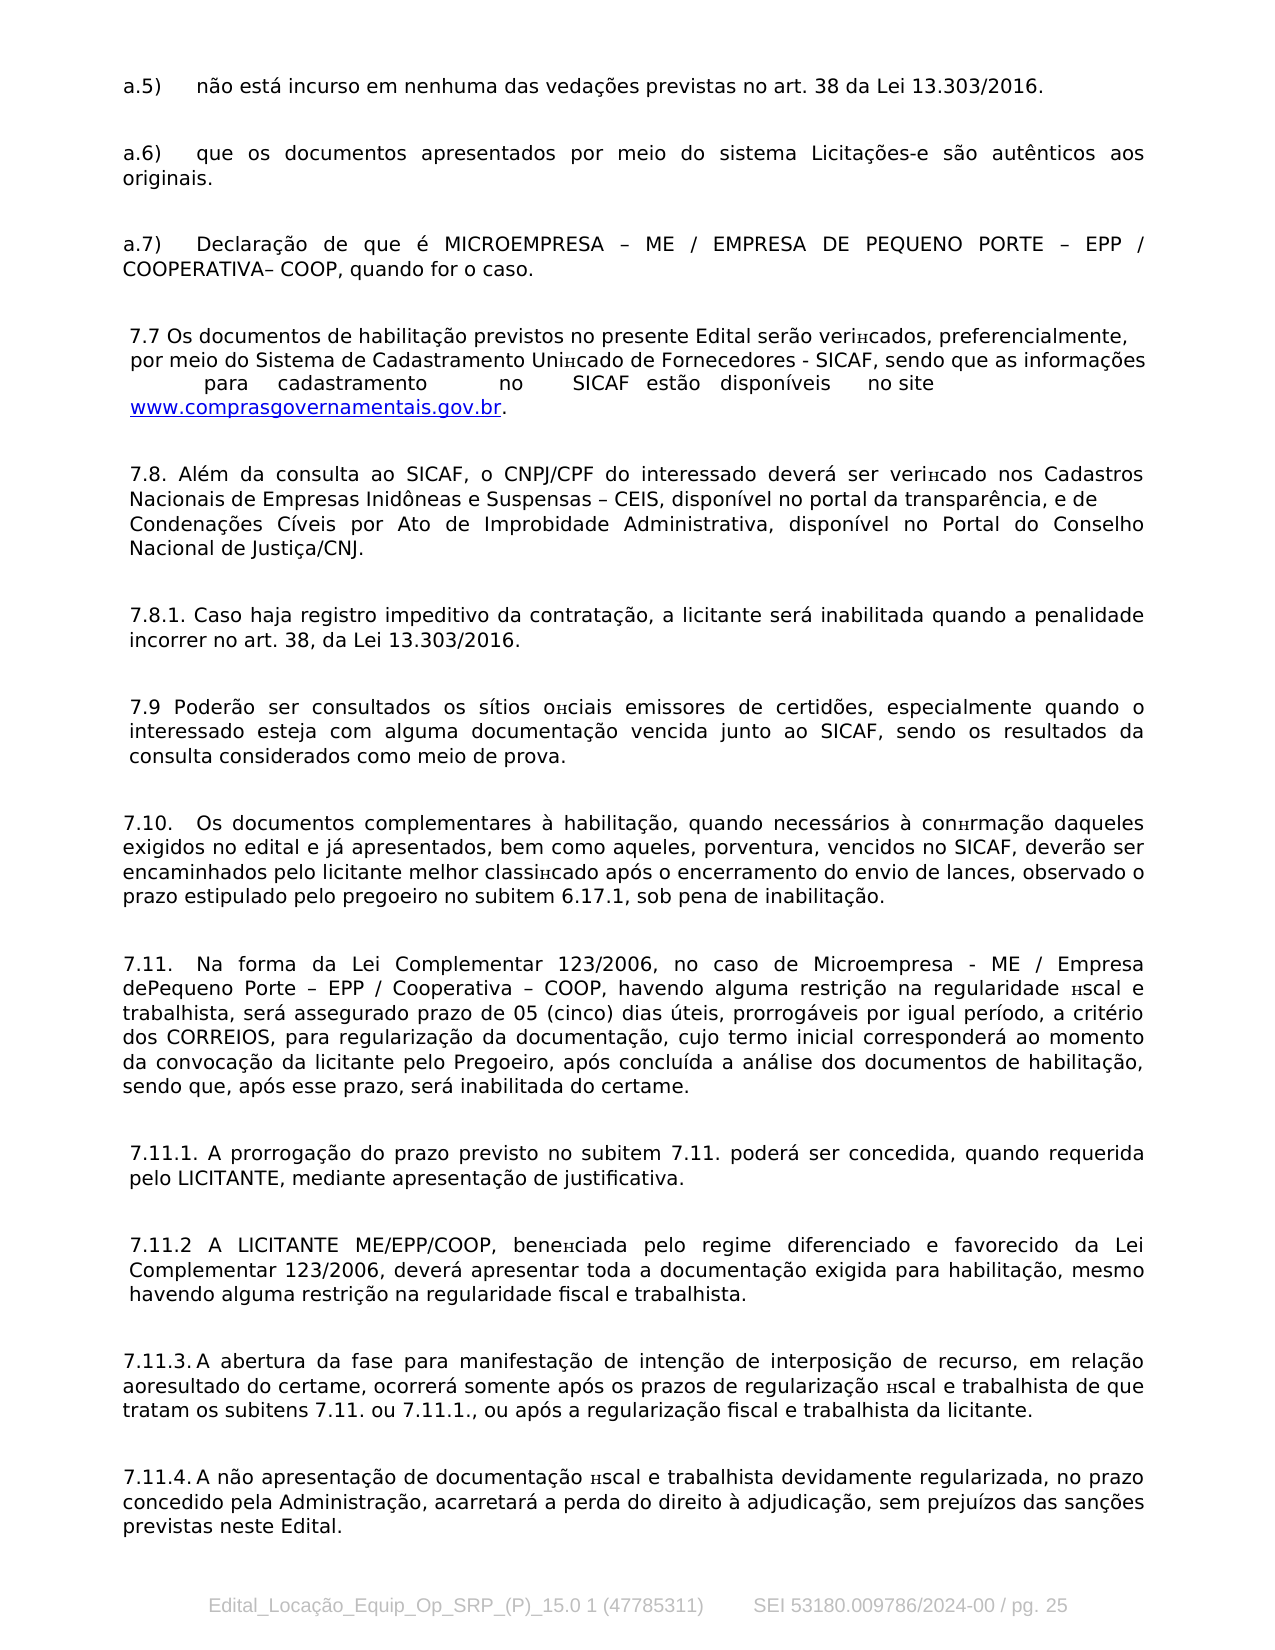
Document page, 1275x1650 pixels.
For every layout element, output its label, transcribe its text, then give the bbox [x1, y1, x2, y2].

list que os documentos apresentados por meio do sistema Licitações-e são autênticos aos originais. [122, 142, 1145, 189]
list Os documentos complementares à habilitação, quando necessários à conrmação daqueles exigidos no edital e já apresentados, bem como aqueles, porventura, vencidos no SICAF, deverão ser encaminhados pelo licitante melhor classicado após o encerramento do envio de lances, observado o prazo estipulado pelo pregoeiro no subitem 6.17.1, sob pena de inabilitação. [122, 812, 1145, 909]
text 7.8.1. Caso haja registro impeditivo da contratação, a licitante será inabilitada quando a penalidade incorrer no art. 38, da Lei 13.303/2016. [129, 604, 1145, 652]
list Na forma da Lei Complementar 123/2006, no caso de Microempresa - ME / Empresa dePequeno Porte – EPP / Cooperativa – COOP, havendo alguma restrição na regularidade scal e trabalhista, será assegurado prazo de 05 (cinco) dias úteis, prorrogáveis por igual período, a critério dos CORREIOS, para regularização da documentação, cujo termo inicial corresponderá ao momento da convocação da licitante pelo Pregoeiro, após concluída a análise dos documentos de habilitação, sendo que, após esse prazo, será inabilitada do certame. [122, 953, 1145, 1098]
text Condenações Cíveis por Ato de Improbidade Administrativa, disponível no Portal do Conselho Nacional de Justiça/CNJ. [129, 513, 1145, 560]
text 7.11.1. A prorrogação do prazo previsto no subitem 7.11. poderá ser concedida, quando requerida pelo LICITANTE, mediante apresentação de justificativa. [129, 1142, 1145, 1190]
text 7.11.2 A LICITANTE ME/EPP/COOP, beneciada pelo regime diferenciado e favorecido da Lei Complementar 123/2006, deverá apresentar toda a documentação exigida para habilitação, mesmo havendo alguma restrição na regularidade fiscal e trabalhista. [129, 1234, 1145, 1306]
text 7.8. Além da consulta ao SICAF, o CNPJ/CPF do interessado deverá ser vericado nos Cadastros Nacionais de Empresas Inidôneas e Suspensas – CEIS, disponível no portal da transparência, e de [129, 463, 1145, 511]
list A abertura da fase para manifestação de intenção de interposição de recurso, em relação aoresultado do certame, ocorrerá somente após os prazos de regularização scal e trabalhista de que tratam os subitens 7.11. ou 7.11.1., ou após a regularização fiscal e trabalhista da licitante. [122, 1350, 1145, 1422]
list Declaração de que é MICROEMPRESA – ME / EMPRESA DE PEQUENO PORTE – EPP / COOPERATIVA– COOP, quando for o caso. [122, 233, 1145, 281]
list não está incurso em nenhuma das vedações previstas no art. 38 da Lei 13.303/2016. [122, 75, 1145, 98]
list A não apresentação de documentação scal e trabalhista devidamente regularizada, no prazo concedido pela Administração, acarretará a perda do direito à adjudicação, sem prejuízos das sanções previstas neste Edital. [122, 1466, 1145, 1538]
text 7.7 Os documentos de habilitação previstos no presente Edital serão vericados, preferencialmente, por meio do Sistema de Cadastramento Unicado de Fornecedores - SICAF, sendo que as informações para cadastramento no SICAF estão disponíveis no site www.comprasgovernamentais.gov.br. [129, 325, 1152, 419]
text 7.9 Poderão ser consultados os sítios ociais emissores de certidões, especialmente quando o interessado esteja com alguma documentação vencida junto ao SICAF, sendo os resultados da consulta considerados como meio de prova. [129, 696, 1145, 768]
